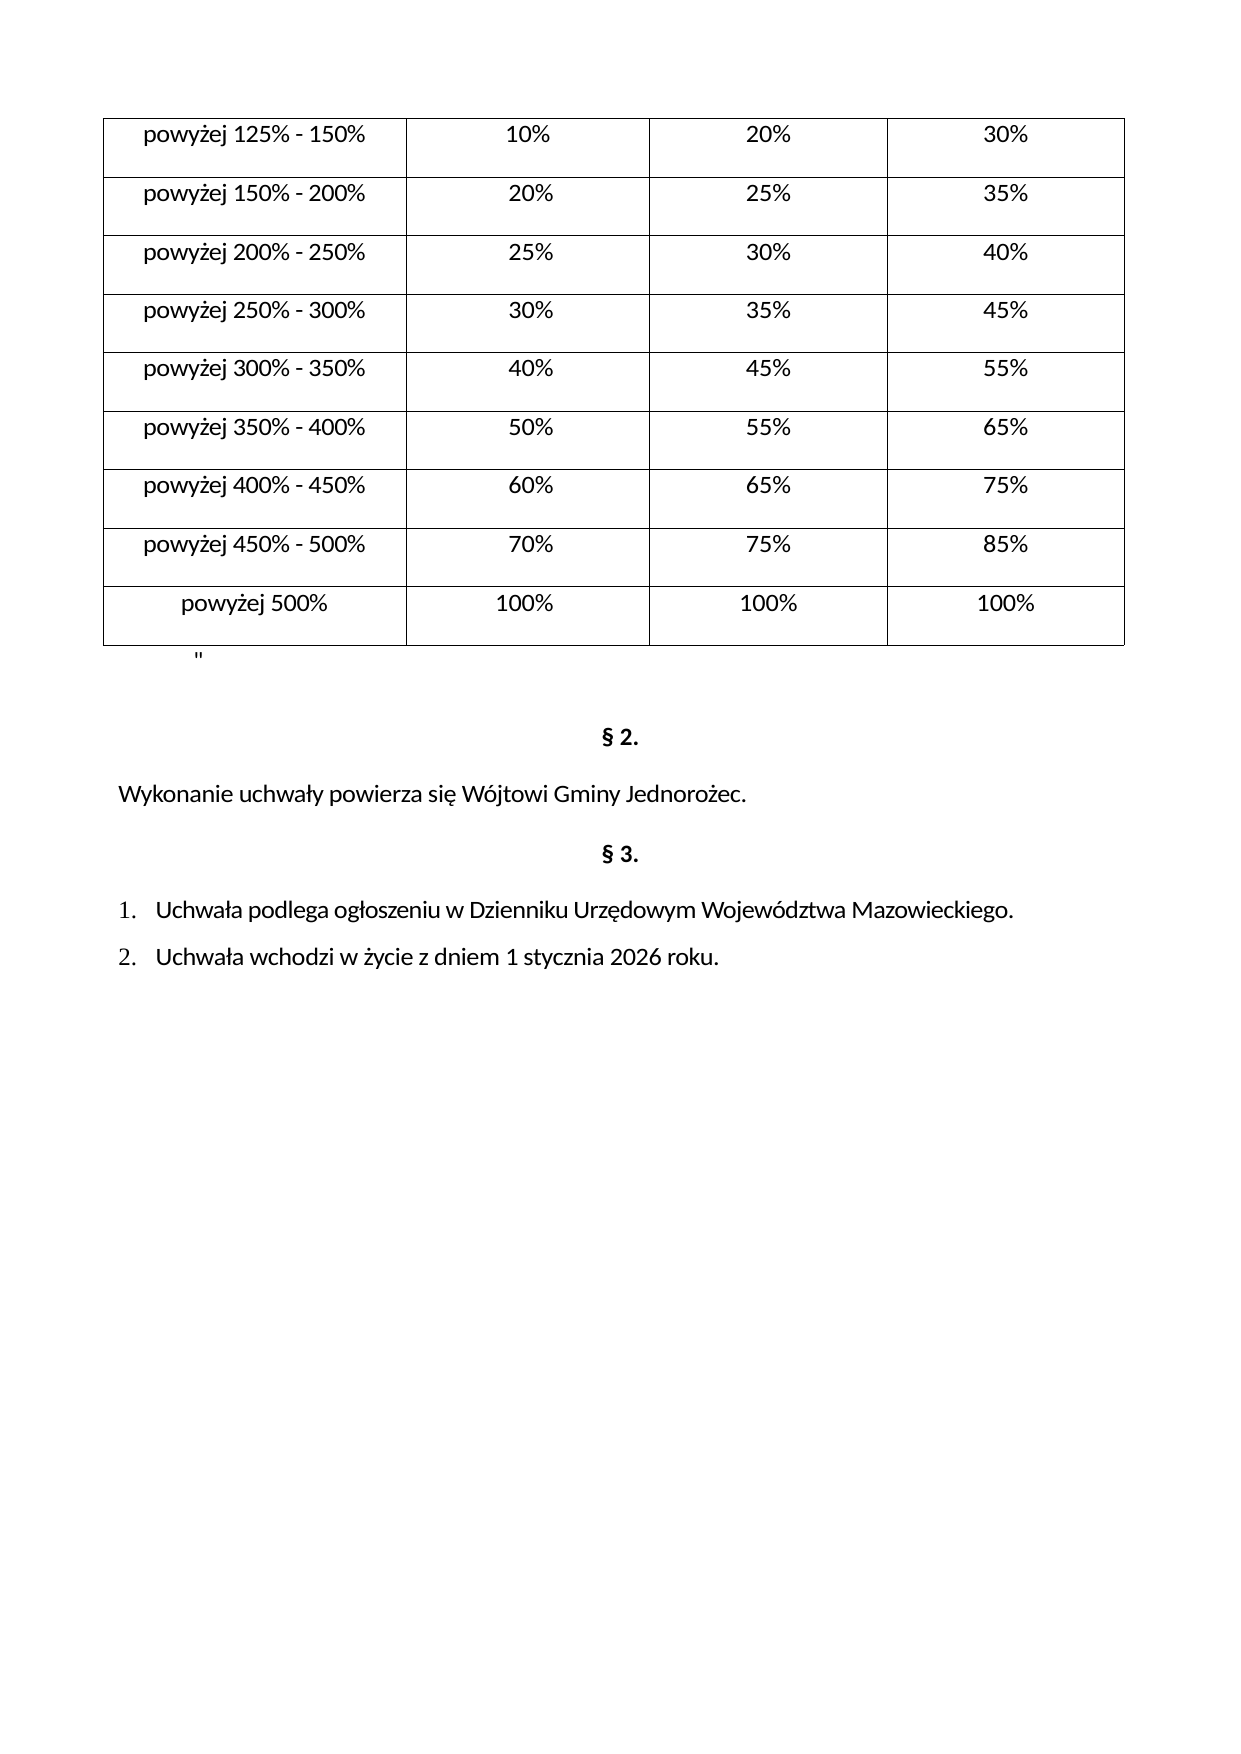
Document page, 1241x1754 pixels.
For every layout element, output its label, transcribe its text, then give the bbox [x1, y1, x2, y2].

text " [193, 646, 1122, 676]
table_cell powyżej 500% [104, 587, 406, 645]
table_cell 35% [650, 295, 887, 352]
table_cell 30% [650, 236, 887, 293]
table_cell 100% [407, 587, 649, 645]
table_cell 40% [888, 236, 1124, 293]
table_cell 100% [888, 587, 1124, 645]
table_cell 55% [650, 412, 887, 469]
table_cell powyżej 200% - 250% [104, 236, 406, 293]
table_cell powyżej 150% - 200% [104, 178, 406, 235]
table_cell 70% [407, 529, 649, 586]
table_cell powyżej 350% - 400% [104, 412, 406, 469]
table_cell 25% [407, 236, 649, 293]
table_cell powyżej 450% - 500% [104, 529, 406, 586]
table_cell 75% [888, 470, 1124, 528]
table_cell 65% [888, 412, 1124, 469]
table_cell powyżej 300% - 350% [104, 353, 406, 411]
text § 2. [118, 721, 1122, 752]
table_cell powyżej 125% - 150% [104, 119, 406, 177]
text § 3. [118, 838, 1122, 868]
table_cell 20% [407, 178, 649, 235]
table_cell powyżej 250% - 300% [104, 295, 406, 352]
table_cell 85% [888, 529, 1124, 586]
list Uchwała wchodzi w życie z dniem 1 stycznia 2026 roku. [118, 941, 972, 971]
table_cell 20% [650, 119, 887, 177]
table_cell 65% [650, 470, 887, 528]
table_cell 10% [407, 119, 649, 177]
list Uchwała podlega ogłoszeniu w Dzienniku Urzędowym Województwa Mazowieckiego. [118, 894, 1116, 925]
table_cell 100% [650, 587, 887, 645]
table_cell 60% [407, 470, 649, 528]
table_cell 50% [407, 412, 649, 469]
table_cell 75% [650, 529, 887, 586]
table_cell powyżej 400% - 450% [104, 470, 406, 528]
table_cell 55% [888, 353, 1124, 411]
text Wykonanie uchwały powierza się Wójtowi Gminy Jednorożec. [118, 778, 1122, 808]
table_cell 45% [650, 353, 887, 411]
table_cell 25% [650, 178, 887, 235]
table_cell 30% [407, 295, 649, 352]
table_cell 35% [888, 178, 1124, 235]
table_cell 40% [407, 353, 649, 411]
table_cell 30% [888, 119, 1124, 177]
table_cell 45% [888, 295, 1124, 352]
